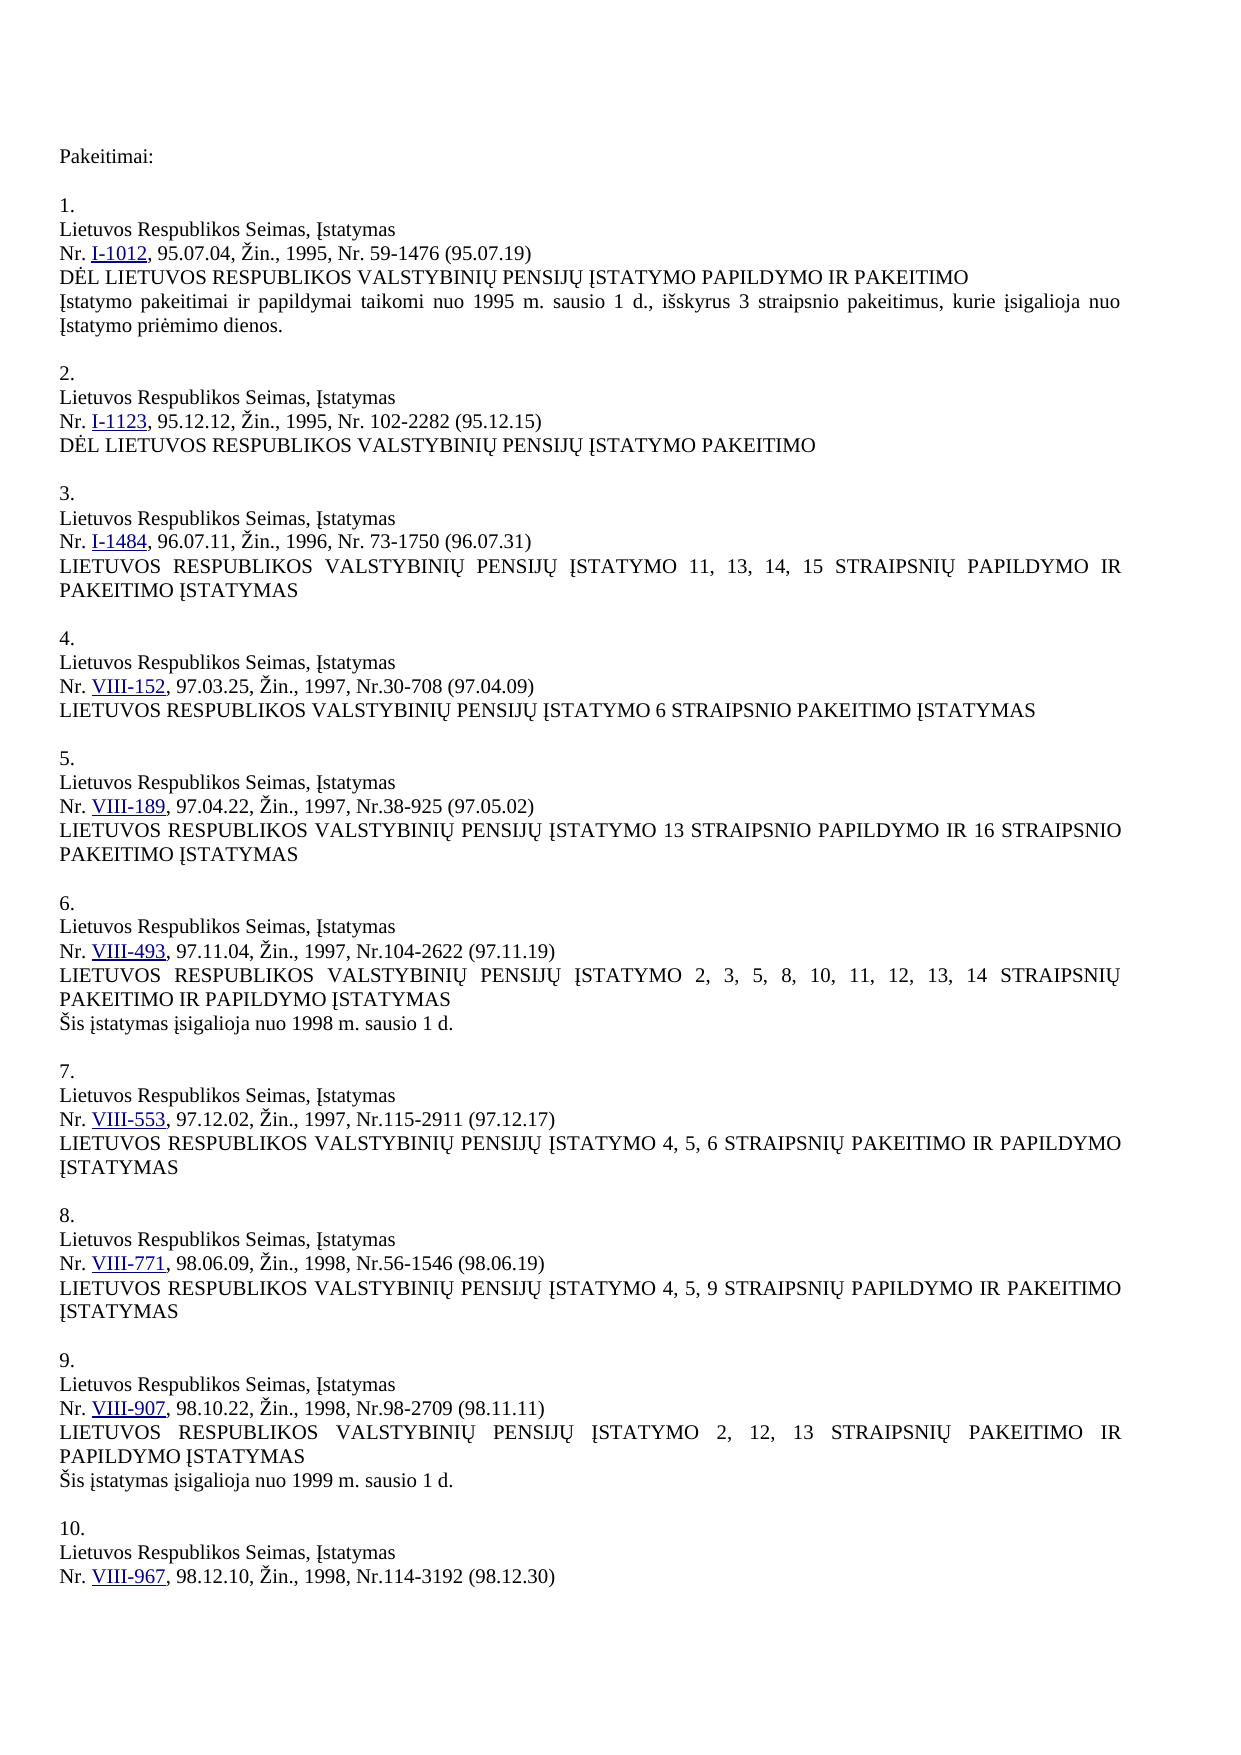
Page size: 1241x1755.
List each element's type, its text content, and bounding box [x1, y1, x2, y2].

text Lietuvos Respublikos Seimas, Įstatymas [59, 385, 1122, 409]
text LIETUVOS RESPUBLIKOS VALSTYBINIŲ PENSIJŲ ĮSTATYMO 6 STRAIPSNIO PAKEITIMO ĮSTATYMAS [59, 698, 1122, 722]
text Nr. VIII-771, 98.06.09, Žin., 1998, Nr.56-1546 (98.06.19) [59, 1251, 1122, 1275]
text LIETUVOS RESPUBLIKOS VALSTYBINIŲ PENSIJŲ ĮSTATYMO 4, 5, 9 STRAIPSNIŲ PAPILDYMO IR PAKEITIMO ĮSTATYMAS [59, 1275, 1122, 1323]
text 2. [59, 361, 1122, 385]
text Nr. I-1484, 96.07.11, Žin., 1996, Nr. 73-1750 (96.07.31) [59, 529, 1122, 553]
text LIETUVOS RESPUBLIKOS VALSTYBINIŲ PENSIJŲ ĮSTATYMO 2, 12, 13 STRAIPSNIŲ PAKEITIMO IR PAPILDYMO ĮSTATYMAS [59, 1420, 1122, 1468]
text 1. [59, 193, 1122, 217]
text Šis įstatymas įsigalioja nuo 1999 m. sausio 1 d. [59, 1468, 1124, 1492]
text 9. [59, 1348, 1122, 1372]
text Lietuvos Respublikos Seimas, Įstatymas [59, 1372, 1122, 1396]
text DĖL LIETUVOS RESPUBLIKOS VALSTYBINIŲ PENSIJŲ ĮSTATYMO PAPILDYMO IR PAKEITIMO [59, 265, 1122, 289]
text Lietuvos Respublikos Seimas, Įstatymas [59, 505, 1122, 529]
text Lietuvos Respublikos Seimas, Įstatymas [59, 914, 1122, 938]
text Nr. VIII-152, 97.03.25, Žin., 1997, Nr.30-708 (97.04.09) [59, 674, 1122, 698]
text LIETUVOS RESPUBLIKOS VALSTYBINIŲ PENSIJŲ ĮSTATYMO 2, 3, 5, 8, 10, 11, 12, 13, 14 STRAIPSNIŲ PAKEITIMO IR PAPILDYMO ĮSTATYMAS [59, 963, 1122, 1011]
text Nr. VIII-189, 97.04.22, Žin., 1997, Nr.38-925 (97.05.02) [59, 794, 1122, 818]
text Lietuvos Respublikos Seimas, Įstatymas [59, 1540, 1122, 1564]
text Nr. VIII-553, 97.12.02, Žin., 1997, Nr.115-2911 (97.12.17) [59, 1107, 1122, 1131]
text LIETUVOS RESPUBLIKOS VALSTYBINIŲ PENSIJŲ ĮSTATYMO 4, 5, 6 STRAIPSNIŲ PAKEITIMO IR PAPILDYMO ĮSTATYMAS [59, 1131, 1122, 1179]
text Lietuvos Respublikos Seimas, Įstatymas [59, 1227, 1122, 1251]
text Pakeitimai: [59, 144, 1122, 168]
text 8. [59, 1203, 1122, 1227]
text Lietuvos Respublikos Seimas, Įstatymas [59, 770, 1122, 794]
text Įstatymo pakeitimai ir papildymai taikomi nuo 1995 m. sausio 1 d., išskyrus 3 straipsnio pakeitimus, kurie įsigalioja nuo Įstatymo priėmimo dienos. [59, 289, 1122, 337]
text 4. [59, 626, 1122, 650]
text Lietuvos Respublikos Seimas, Įstatymas [59, 650, 1122, 674]
text 7. [59, 1059, 1122, 1083]
text Nr. VIII-967, 98.12.10, Žin., 1998, Nr.114-3192 (98.12.30) [59, 1564, 1122, 1588]
text DĖL LIETUVOS RESPUBLIKOS VALSTYBINIŲ PENSIJŲ ĮSTATYMO PAKEITIMO [59, 433, 1122, 457]
text 5. [59, 746, 1122, 770]
text Lietuvos Respublikos Seimas, Įstatymas [59, 1083, 1122, 1107]
text 6. [59, 890, 1122, 914]
text Nr. VIII-493, 97.11.04, Žin., 1997, Nr.104-2622 (97.11.19) [59, 938, 1122, 963]
text Nr. I-1012, 95.07.04, Žin., 1995, Nr. 59-1476 (95.07.19) [59, 241, 1122, 265]
text 10. [59, 1516, 1122, 1540]
text Lietuvos Respublikos Seimas, Įstatymas [59, 217, 1122, 241]
text LIETUVOS RESPUBLIKOS VALSTYBINIŲ PENSIJŲ ĮSTATYMO 13 STRAIPSNIO PAPILDYMO IR 16 STRAIPSNIO PAKEITIMO ĮSTATYMAS [59, 818, 1122, 866]
text Šis įstatymas įsigalioja nuo 1998 m. sausio 1 d. [59, 1011, 1122, 1035]
text 3. [59, 481, 1122, 505]
text LIETUVOS RESPUBLIKOS VALSTYBINIŲ PENSIJŲ ĮSTATYMO 11, 13, 14, 15 STRAIPSNIŲ PAPILDYMO IR PAKEITIMO ĮSTATYMAS [59, 553, 1122, 602]
text Nr. I-1123, 95.12.12, Žin., 1995, Nr. 102-2282 (95.12.15) [59, 409, 1122, 433]
text Nr. VIII-907, 98.10.22, Žin., 1998, Nr.98-2709 (98.11.11) [59, 1396, 1122, 1420]
